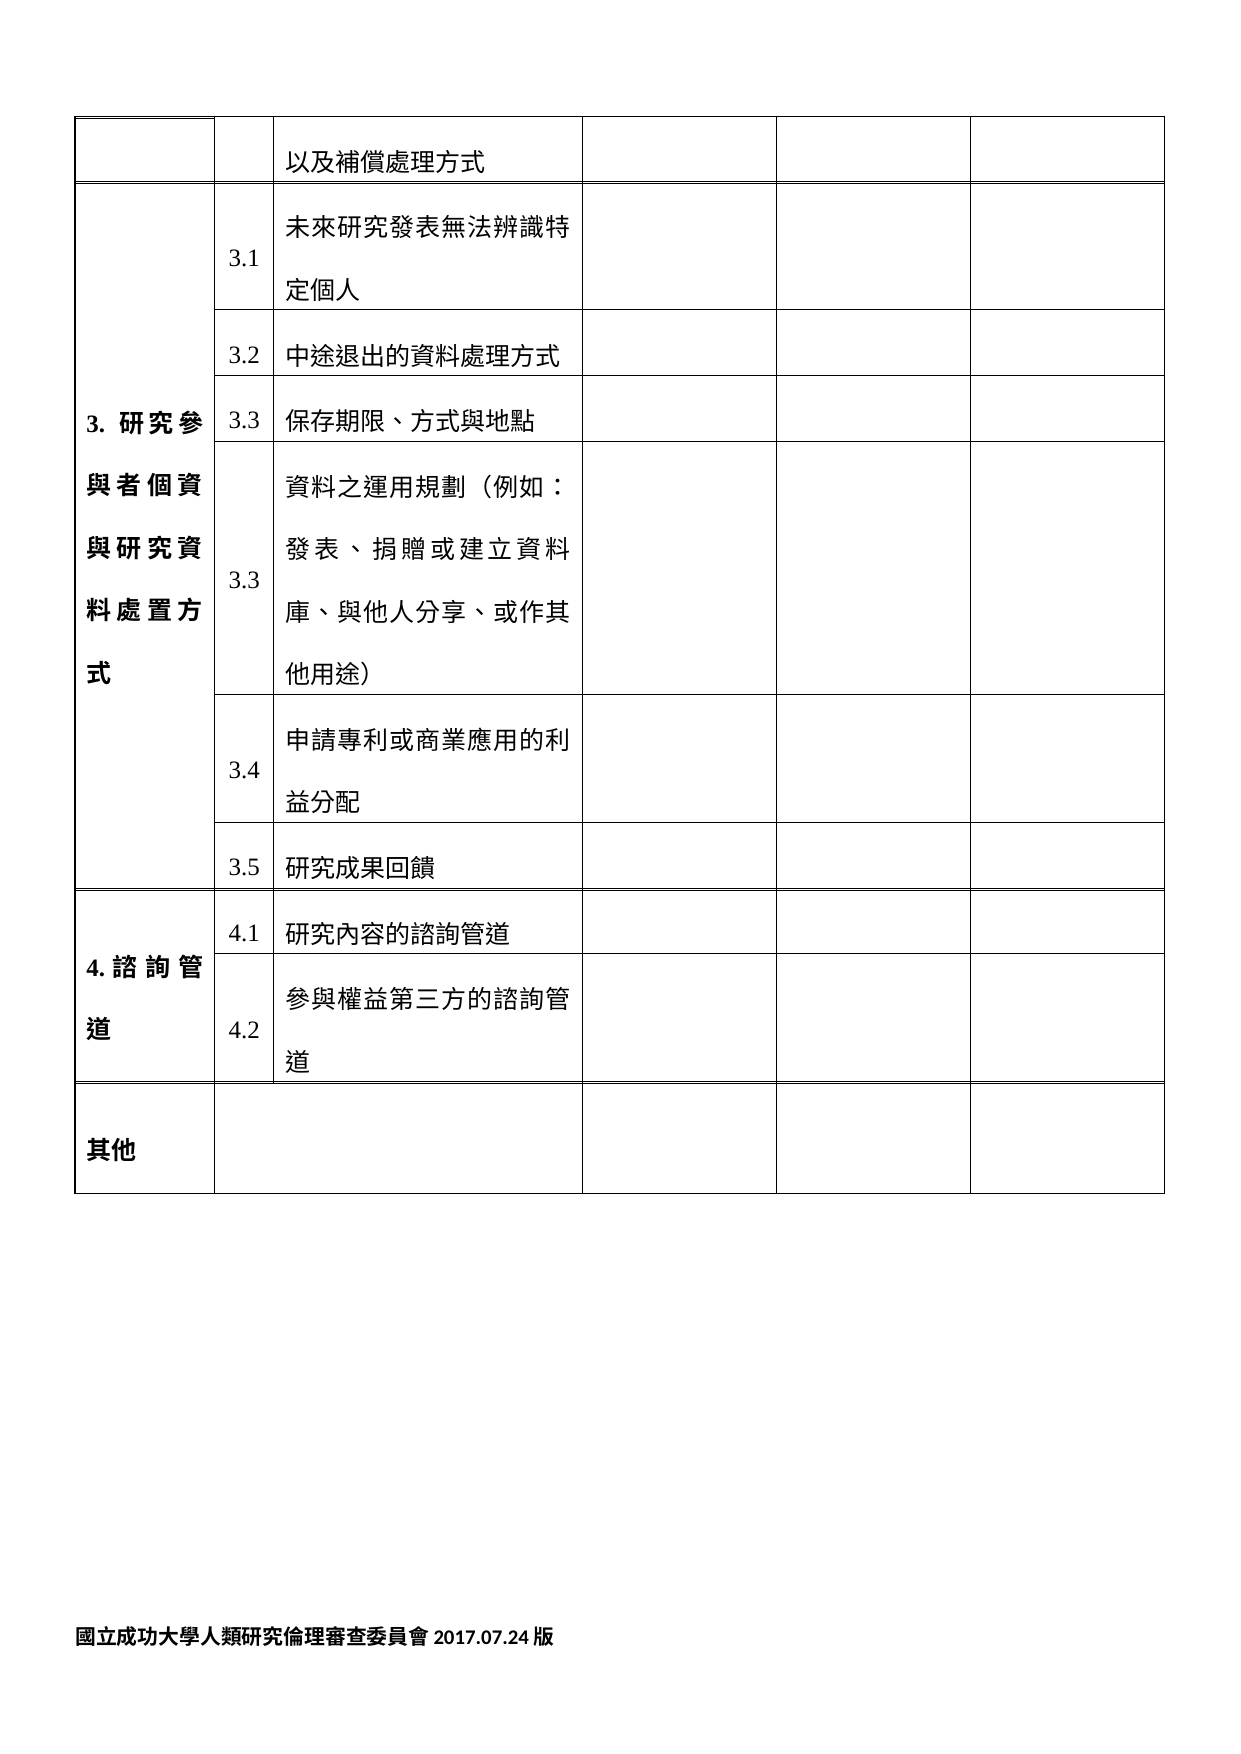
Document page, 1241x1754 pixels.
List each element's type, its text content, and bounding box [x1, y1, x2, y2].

table_cell 4.2 [215, 954, 273, 1081]
table_cell [971, 891, 1164, 953]
table_cell 3.3 [215, 442, 273, 694]
table_cell [583, 954, 776, 1081]
table_cell [777, 184, 970, 309]
table_cell [215, 1084, 582, 1193]
table_cell 4.諮詢管道 [76, 891, 214, 1081]
table_cell [971, 184, 1164, 309]
table_cell [777, 891, 970, 953]
table_cell [971, 695, 1164, 822]
table_cell [971, 1084, 1164, 1193]
table_cell [971, 117, 1164, 181]
table_cell [777, 1084, 970, 1193]
table_cell [777, 823, 970, 887]
table_cell [777, 376, 970, 441]
table_cell [583, 823, 776, 887]
table_cell [583, 442, 776, 694]
table_cell [971, 823, 1164, 887]
table_cell 4.1 [215, 891, 273, 953]
table_cell [971, 310, 1164, 375]
table_cell [215, 117, 273, 181]
table_cell 3.1 [215, 184, 273, 309]
table_cell [583, 1084, 776, 1193]
table_cell 申請專利或商業應用的利益分配 [274, 695, 582, 822]
table_cell [777, 310, 970, 375]
table_cell 其他 [76, 1084, 214, 1193]
table_cell 未來研究發表無法辨識特定個人 [274, 184, 582, 309]
table_cell [583, 117, 776, 181]
table_cell 研究成果回饋 [274, 823, 582, 887]
table_cell [583, 891, 776, 953]
table_cell [583, 310, 776, 375]
table_cell 中途退出的資料處理方式 [274, 310, 582, 375]
table_cell [583, 376, 776, 441]
table_cell [777, 954, 970, 1081]
table_cell 3.3 [215, 376, 273, 441]
table_cell 資料之運用規劃（例如：發表、捐贈或建立資料庫、與他人分享、或作其他用途） [274, 442, 582, 694]
table_cell 3. 研究參與者個資與研究資料處置方式 [76, 184, 214, 887]
table_cell [971, 954, 1164, 1081]
table_cell 以及補償處理方式 [274, 117, 582, 181]
table_cell [583, 695, 776, 822]
table_cell 3.5 [215, 823, 273, 887]
table_cell 研究內容的諮詢管道 [274, 891, 582, 953]
table_cell [777, 442, 970, 694]
table_cell [777, 695, 970, 822]
table_cell 參與權益第三方的諮詢管道 [274, 954, 582, 1081]
table_cell [777, 117, 970, 181]
table_cell [583, 184, 776, 309]
table_cell [971, 442, 1164, 694]
table_cell [971, 376, 1164, 441]
table_cell 保存期限、方式與地點 [274, 376, 582, 441]
table_cell 3.2 [215, 310, 273, 375]
table_cell [76, 119, 214, 181]
table_cell 3.4 [215, 695, 273, 822]
